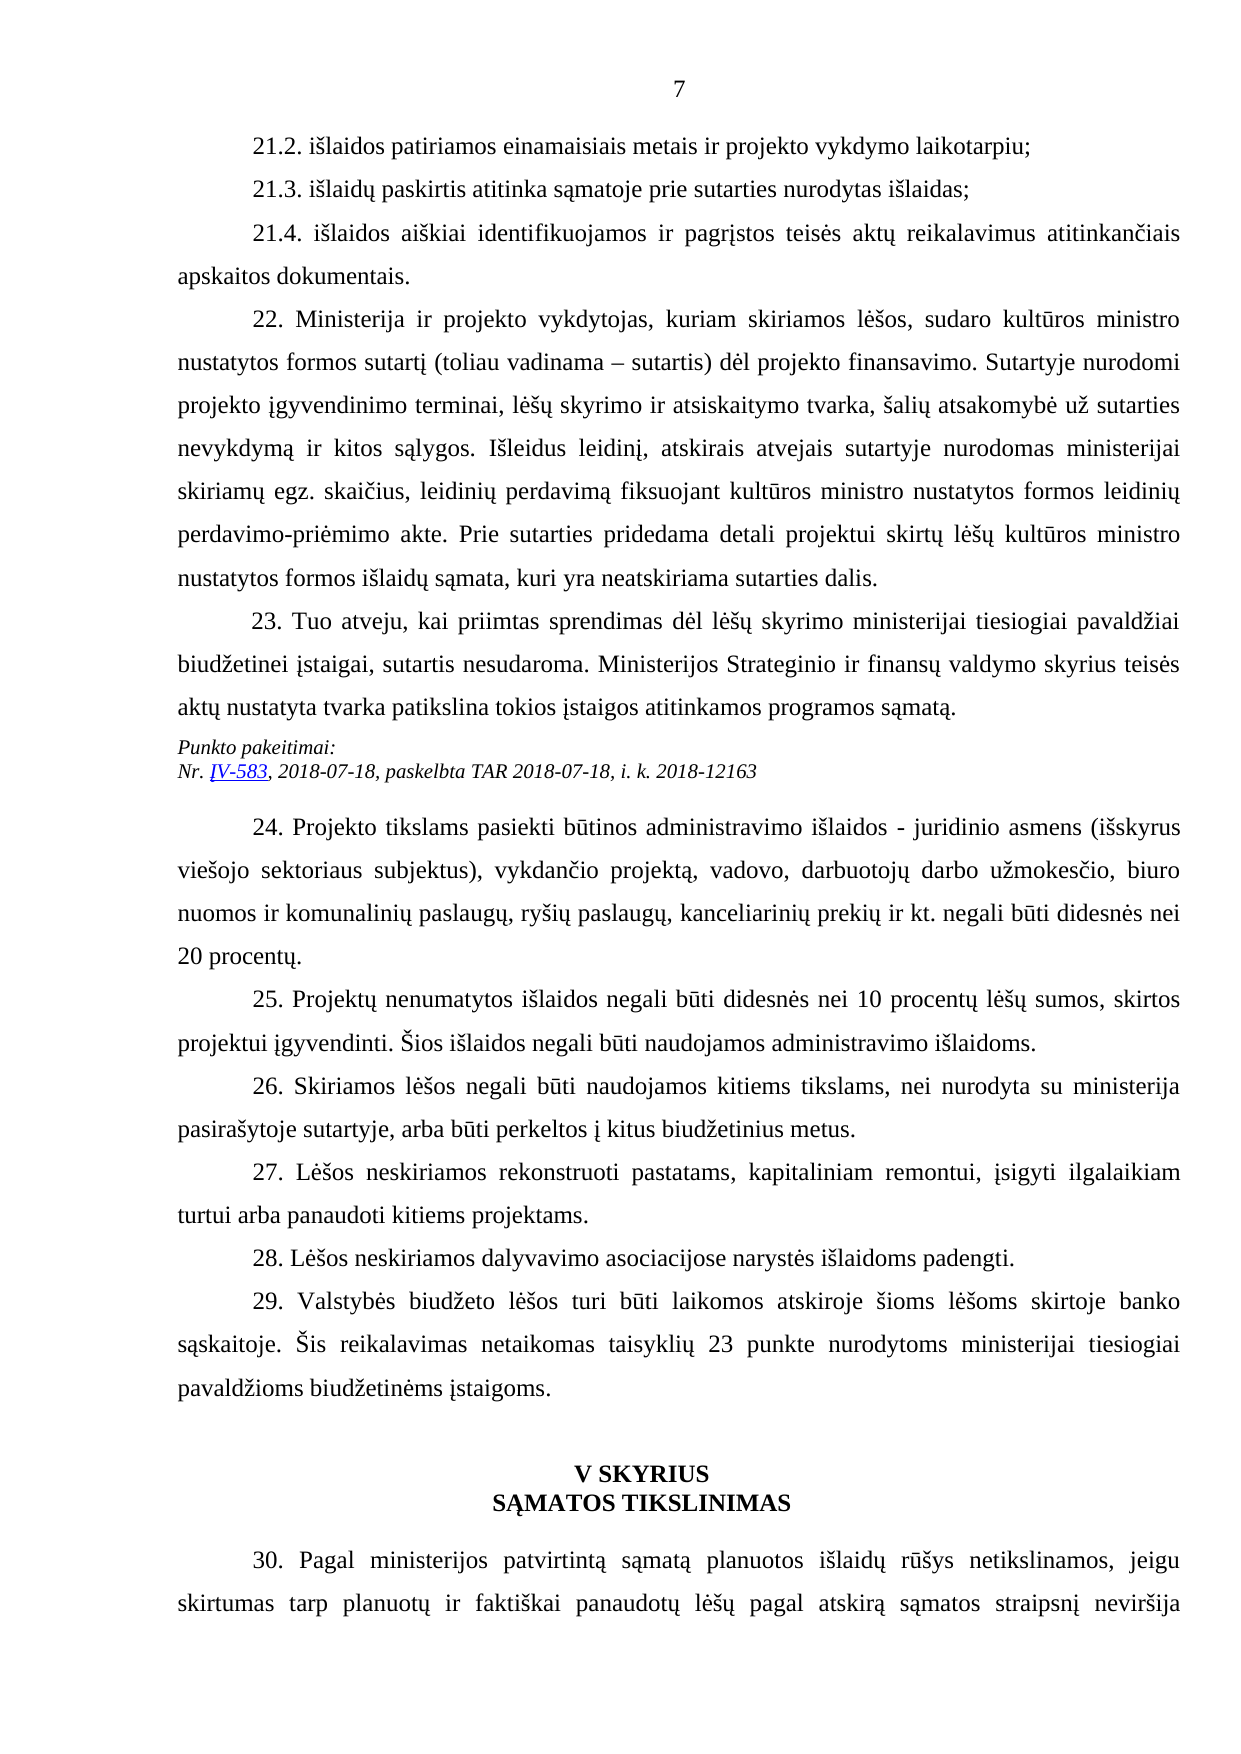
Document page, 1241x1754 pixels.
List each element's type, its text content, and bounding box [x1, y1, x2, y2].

text Punkto pakeitimai: [177, 735, 1181, 759]
text Nr. ĮV-583, 2018-07-18, paskelbta TAR 2018-07-18, i. k. 2018-12163 [177, 759, 1181, 783]
text 27. Lėšos neskiriamos rekonstruoti pastatams, kapitaliniam remontui, įsigyti ilgalaikiam turtui arba panaudoti kitiems projektams. [177, 1157, 1181, 1229]
text 30. Pagal ministerijos patvirtintą sąmatą planuotos išlaidų rūšys netikslinamos, jeigu skirtumas tarp planuotų ir faktiškai panaudotų lėšų pagal atskirą sąmatos straipsnį neviršija [177, 1545, 1181, 1617]
text 22. Ministerija ir projekto vykdytojas, kuriam skiriamos lėšos, sudaro kultūros ministro nustatytos formos sutartį (toliau vadinama – sutartis) dėl projekto finansavimo. Sutartyje nurodomi projekto įgyvendinimo terminai, lėšų skyrimo ir atsiskaitymo tvarka, šalių atsakomybė už sutarties nevykdymą ir kitos sąlygos. Išleidus leidinį, atskirais atvejais sutartyje nurodomas ministerijai skiriamų egz. skaičius, leidinių perdavimą fiksuojant kultūros ministro nustatytos formos leidinių perdavimo-priėmimo akte. Prie sutarties pridedama detali projektui skirtų lėšų kultūros ministro nustatytos formos išlaidų sąmata, kuri yra neatskiriama sutarties dalis. [177, 304, 1181, 591]
text 24. Projekto tikslams pasiekti būtinos administravimo išlaidos - juridinio asmens (išskyrus viešojo sektoriaus subjektus), vykdančio projektą, vadovo, darbuotojų darbo užmokesčio, biuro nuomos ir komunalinių paslaugų, ryšių paslaugų, kanceliarinių prekių ir kt. negali būti didesnės nei 20 procentų. [177, 812, 1181, 970]
text 21.4. išlaidos aiškiai identifikuojamos ir pagrįstos teisės aktų reikalavimus atitinkančiais apskaitos dokumentais. [177, 218, 1181, 289]
text 25. Projektų nenumatytos išlaidos negali būti didesnės nei 10 procentų lėšų sumos, skirtos projektui įgyvendinti. Šios išlaidos negali būti naudojamos administravimo išlaidoms. [177, 984, 1181, 1056]
text 21.2. išlaidos patiriamos einamaisiais metais ir projekto vykdymo laikotarpiu; [177, 131, 1181, 160]
text 21.3. išlaidų paskirtis atitinka sąmatoje prie sutarties nurodytas išlaidas; [177, 174, 1181, 203]
text SĄMATOS TIKSLINIMAS [102, 1488, 1181, 1516]
text 29. Valstybės biudžeto lėšos turi būti laikomos atskiroje šioms lėšoms skirtoje banko sąskaitoje. Šis reikalavimas netaikomas taisyklių 23 punkte nurodytoms ministerijai tiesiogiai pavaldžioms biudžetinėms įstaigoms. [177, 1286, 1181, 1401]
text V SKYRIUS [102, 1459, 1181, 1488]
text 28. Lėšos neskiriamos dalyvavimo asociacijose narystės išlaidoms padengti. [177, 1243, 1181, 1272]
text 26. Skiriamos lėšos negali būti naudojamos kitiems tikslams, nei nurodyta su ministerija pasirašytoje sutartyje, arba būti perkeltos į kitus biudžetinius metus. [177, 1071, 1181, 1143]
text 23. Tuo atveju, kai priimtas sprendimas dėl lėšų skyrimo ministerijai tiesiogiai pavaldžiai biudžetinei įstaigai, sutartis nesudaroma. Ministerijos Strateginio ir finansų valdymo skyrius teisės aktų nustatyta tvarka patikslina tokios įstaigos atitinkamos programos sąmatą. [177, 606, 1181, 721]
